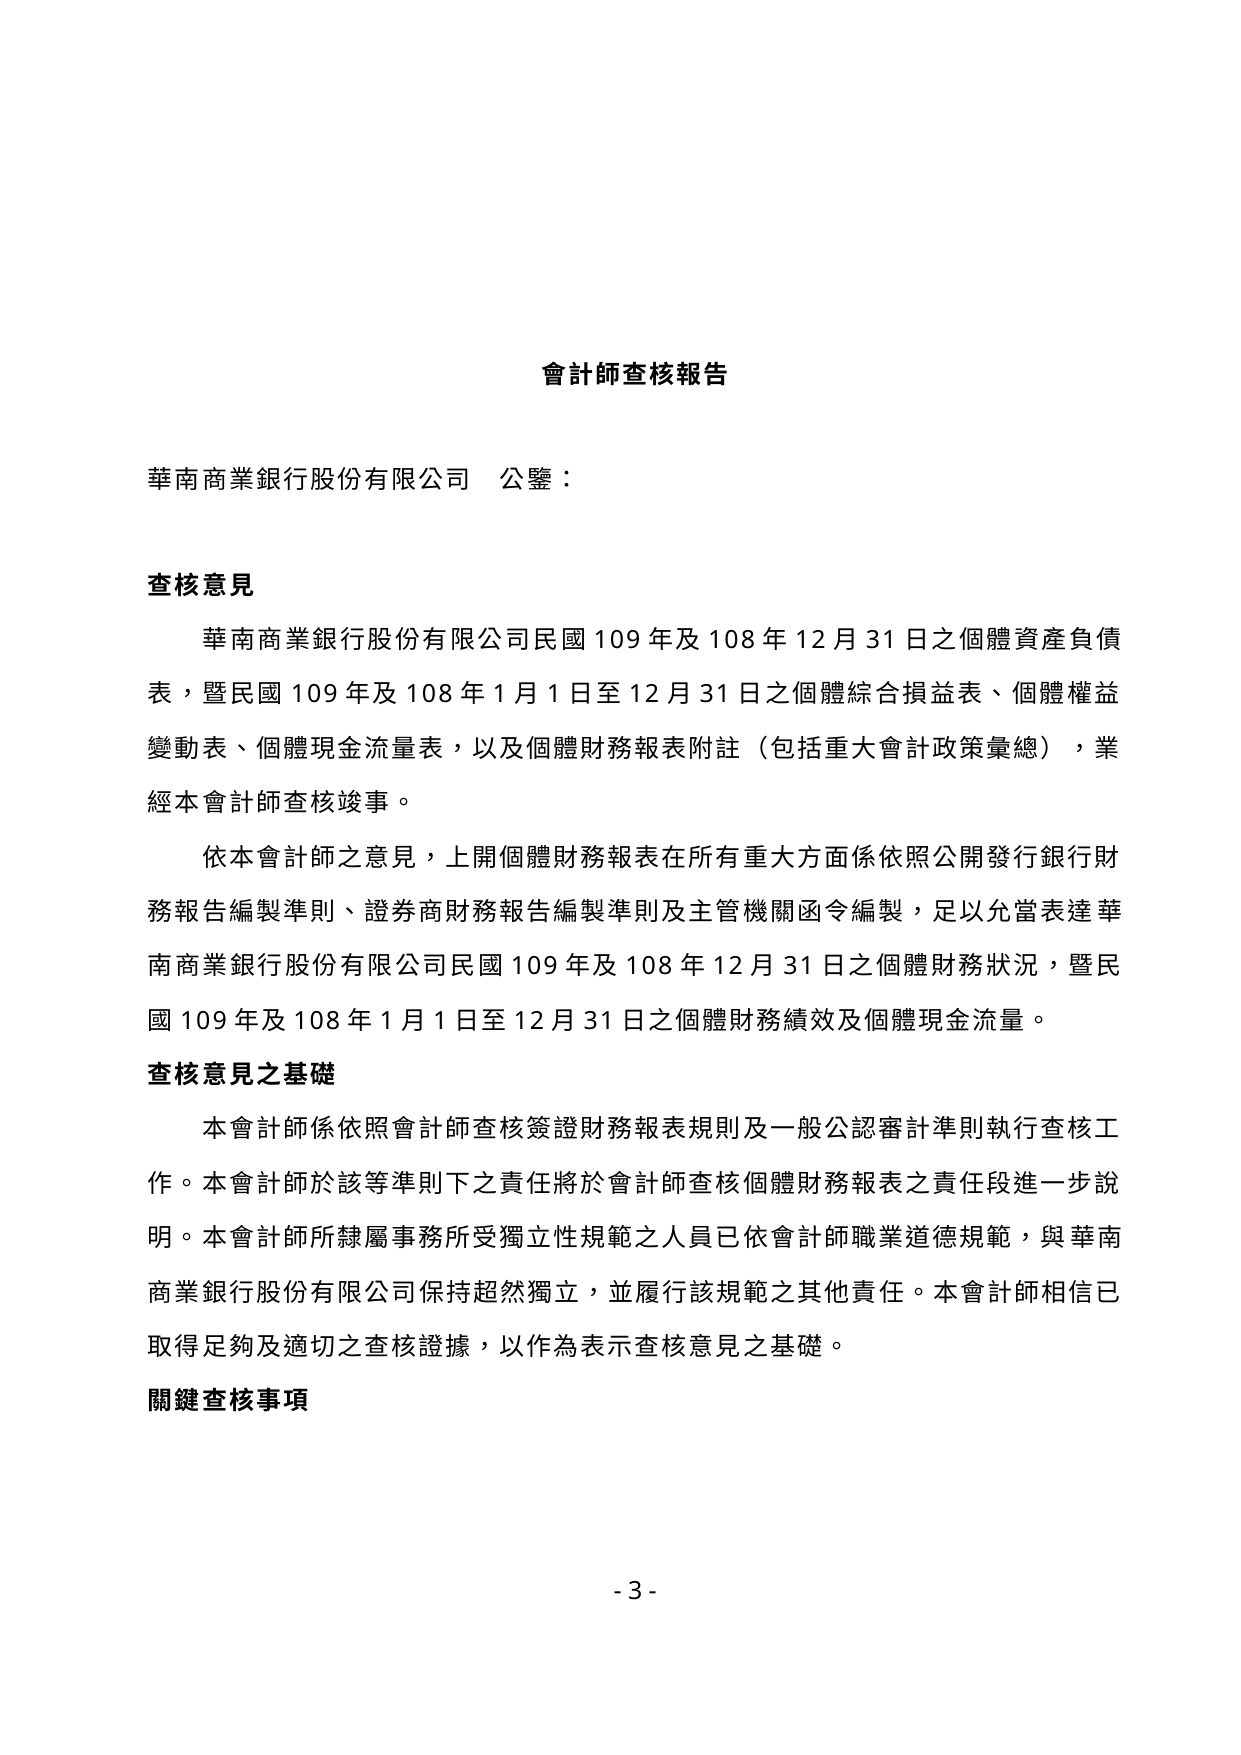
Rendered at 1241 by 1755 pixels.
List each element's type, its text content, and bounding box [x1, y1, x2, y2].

text 查核意見 [148, 565, 1122, 601]
text 關鍵查核事項 [148, 1381, 1122, 1417]
text 依本會計師之意見，上開個體財務報表在所有重大方面係依照公開發行銀行財務報告編製準則、證券商財務報告編製準則及主管機關函令編製，足以允當表達華南商業銀行股份有限公司民國109年及108年12月31日之個體財務狀況，暨民國109年及108年1月1日至12月31日之個體財務績效及個體現金流量。 [148, 837, 1122, 1036]
text 華南商業銀行股份有限公司 公鑒： [148, 460, 1122, 496]
text 華南商業銀行股份有限公司民國109年及108年12月31日之個體資產負債表，暨民國109年及108年1月1日至12月31日之個體綜合損益表、個體權益變動表、個體現金流量表，以及個體財務報表附註（包括重大會計政策彙總），業經本會計師查核竣事。 [148, 619, 1122, 819]
text 會計師查核報告 [148, 354, 1122, 391]
text 查核意見之基礎 [148, 1054, 1122, 1091]
text 本會計師係依照會計師查核簽證財務報表規則及一般公認審計準則執行查核工作。本會計師於該等準則下之責任將於會計師查核個體財務報表之責任段進一步說明。本會計師所隸屬事務所受獨立性規範之人員已依會計師職業道德規範，與華南商業銀行股份有限公司保持超然獨立，並履行該規範之其他責任。本會計師相信已取得足夠及適切之查核證據，以作為表示查核意見之基礎。 [148, 1109, 1122, 1363]
